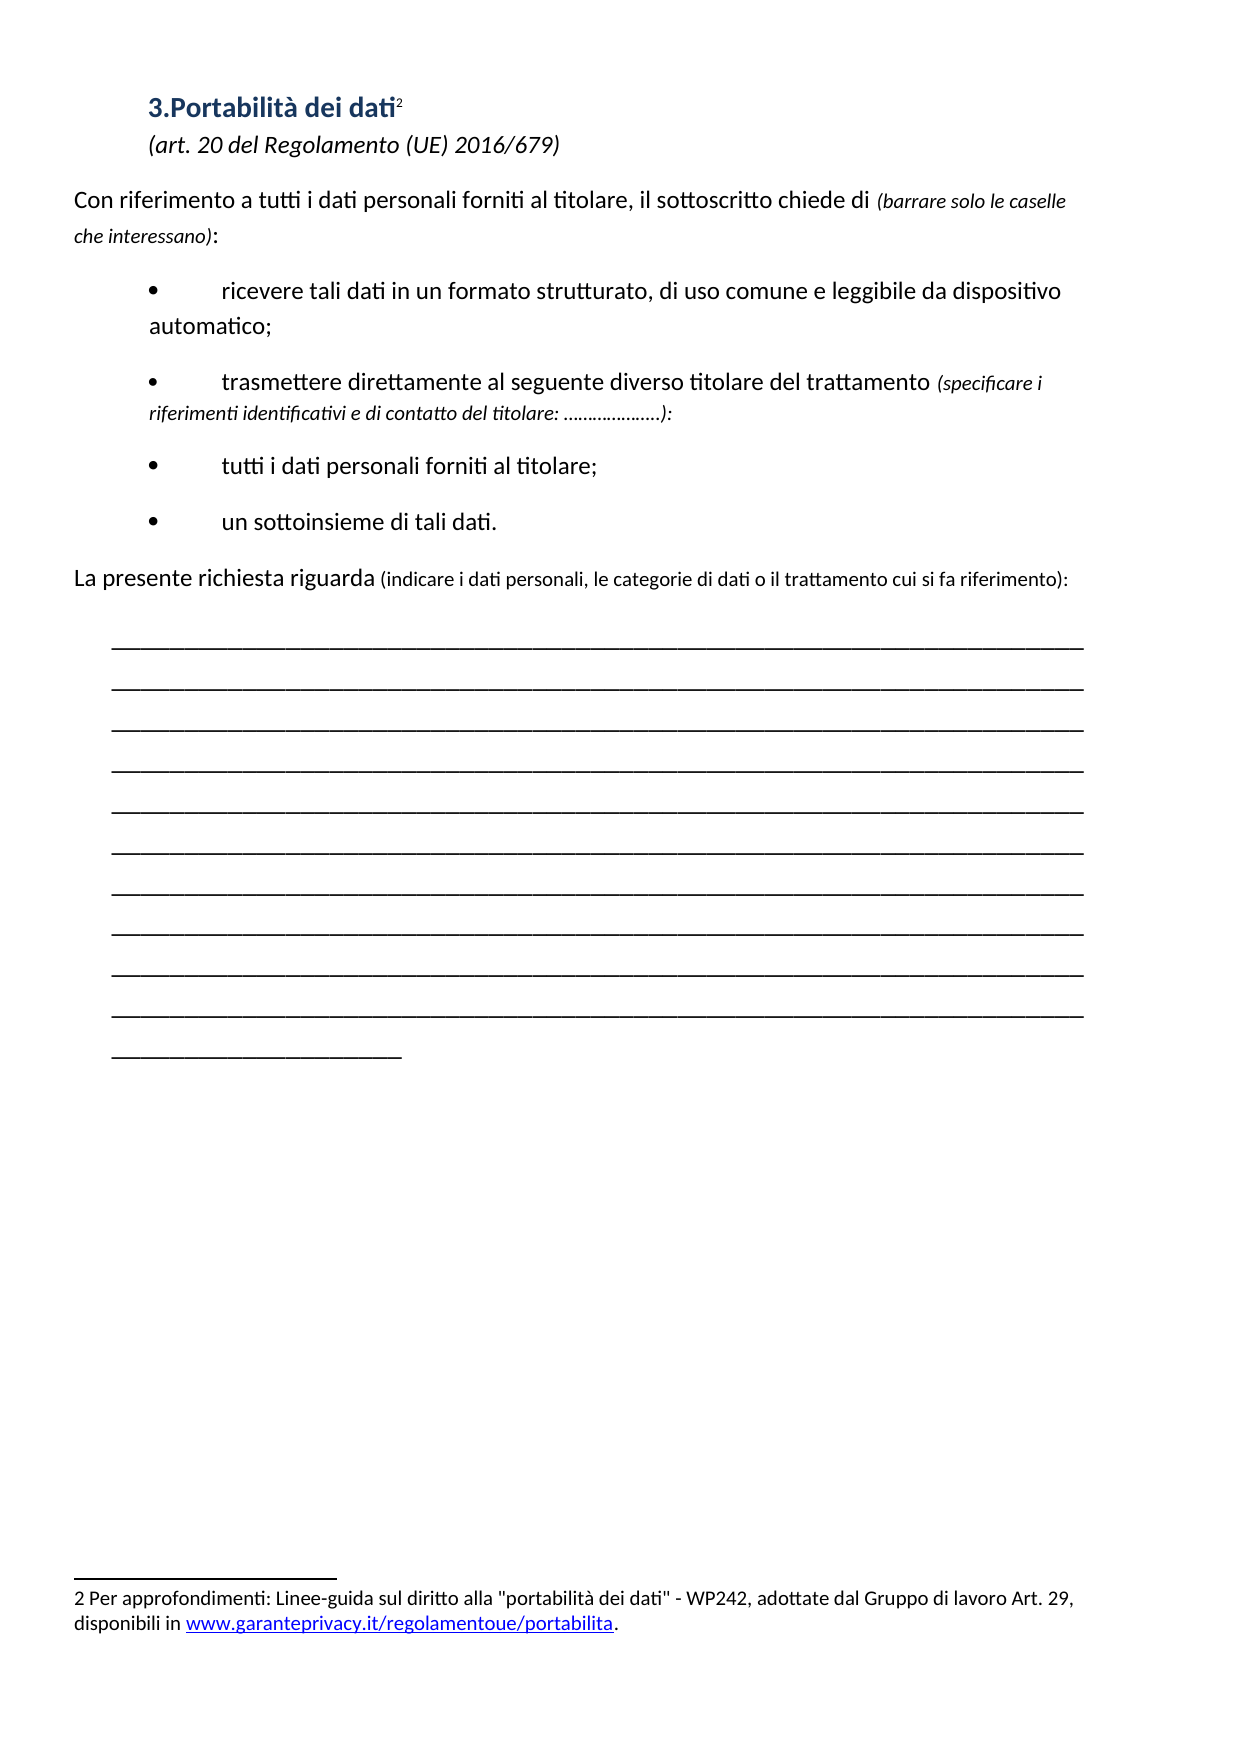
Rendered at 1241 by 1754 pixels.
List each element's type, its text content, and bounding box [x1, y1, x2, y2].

text Con riferimento a tutti i dati personali forniti al titolare, il sottoscritto chiede di (barrare solo le caselle che interessano): [74, 184, 1093, 250]
list un sottoinsieme di tali dati. [149, 506, 1093, 537]
list tutti i dati personali forniti al titolare; [149, 451, 1093, 481]
text Per approfondimenti: Linee-guida sul diritto alla "portabilità dei dati" - WP242, adottate dal Gruppo di lavoro Art. 29, disponibili in www.garanteprivacy.it/regolamentoue/portabilita. [74, 1585, 1122, 1636]
list trasmettere direttamente al seguente diverso titolare del trattamento (specificare i riferimenti identificativi e di contatto del titolare: ………………..): [149, 366, 1093, 426]
text 3.Portabilità dei dati (art. 20 del Regolamento (UE) 2016/679) [148, 89, 1093, 159]
text La presente richiesta riguarda (indicare i dati personali, le categorie di dati o il trattamento cui si fa riferimento): [74, 562, 1093, 593]
list ricevere tali dati in un formato strutturato, di uso comune e leggibile da dispositivo automatico; [149, 275, 1093, 341]
text __________________________________________________________________________________________________________________________________________________________________________________________________________________________________________________________________________________________________________________________________________________________________________________________________________________________________________________________________________________________________________________________________________________________________________________________________________________________________________________________________________________________________________________ [111, 618, 1093, 1063]
